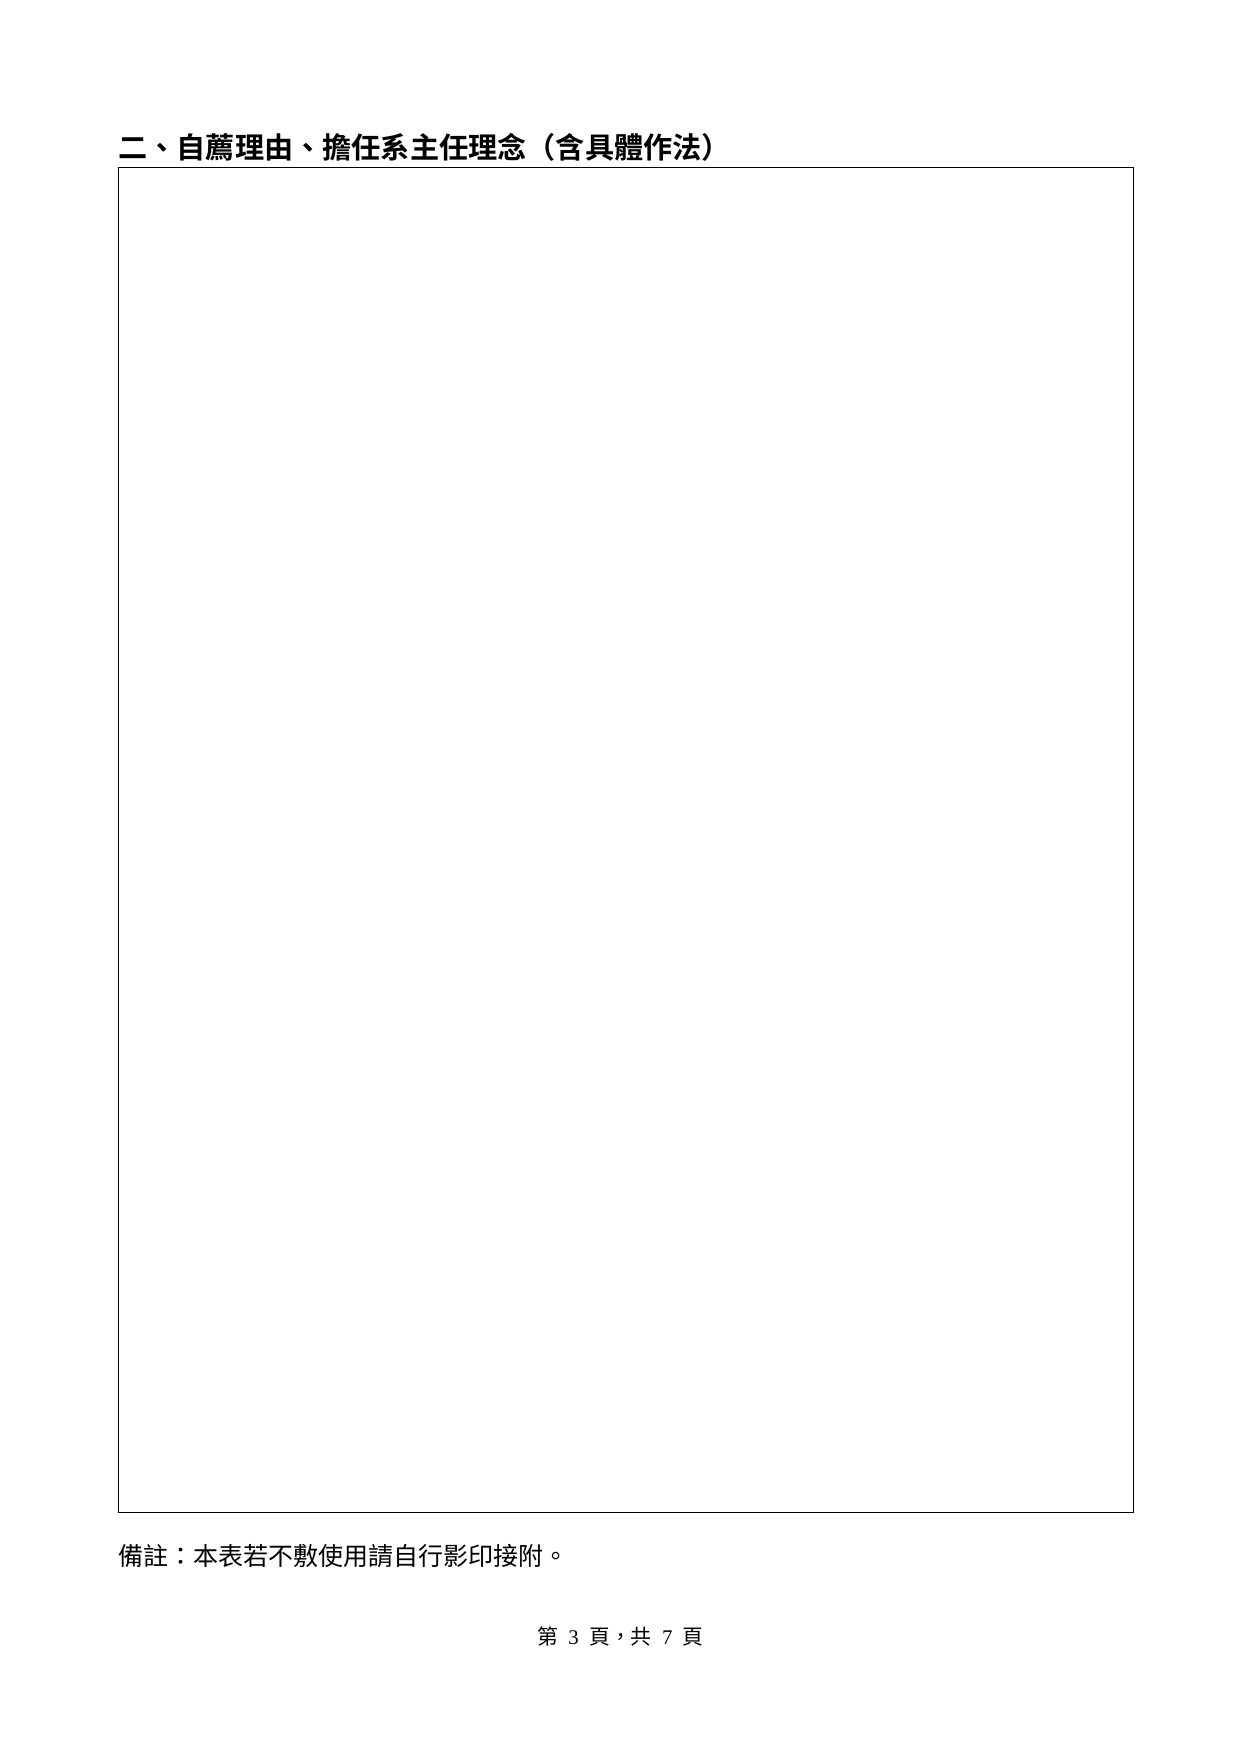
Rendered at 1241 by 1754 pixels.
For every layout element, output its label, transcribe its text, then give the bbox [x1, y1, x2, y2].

text 二、自薦理由、擔任系主任理念（含具體作法） [118, 104, 1122, 167]
text 備註：本表若不敷使用請自行影印接附。 [118, 1513, 1122, 1576]
table_header [119, 168, 1133, 1512]
